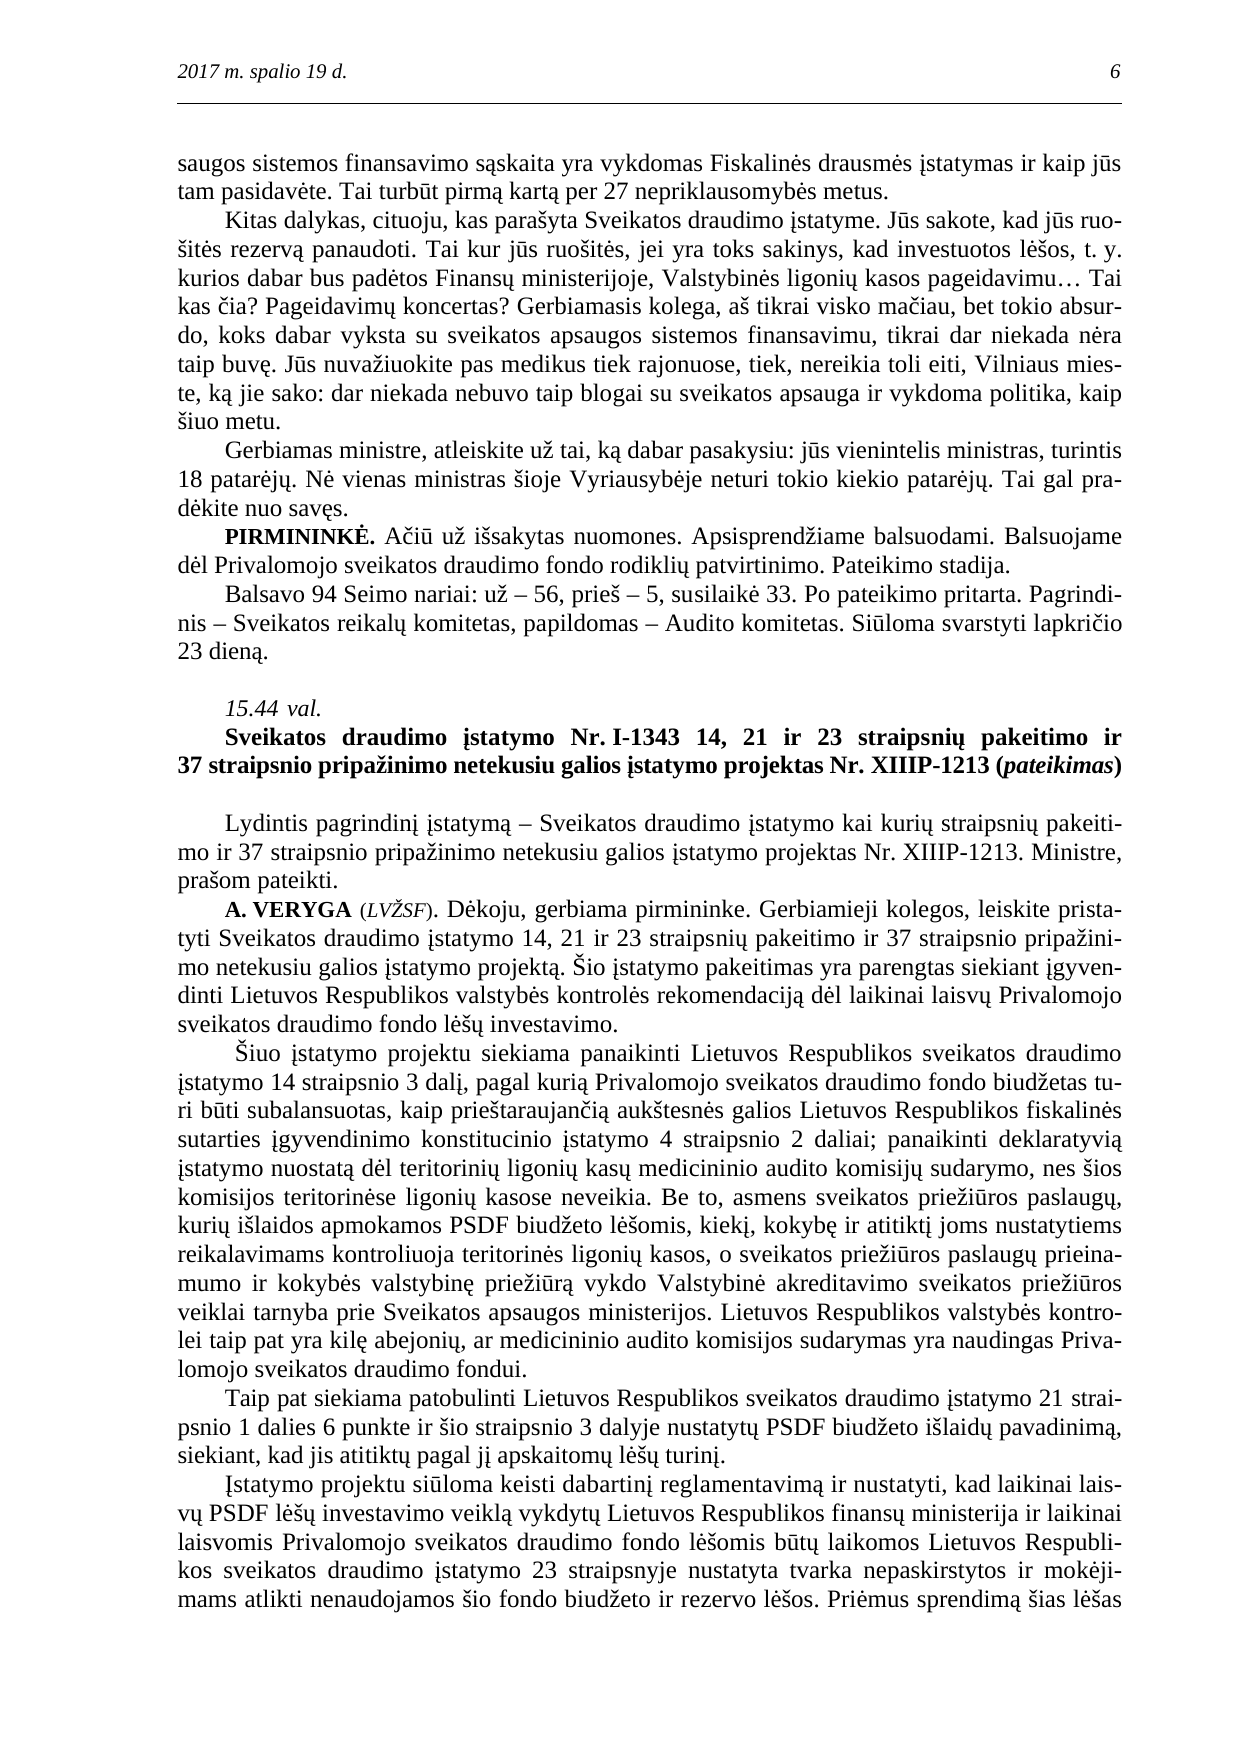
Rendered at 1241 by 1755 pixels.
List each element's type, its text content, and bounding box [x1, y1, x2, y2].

text 15.44 val. [224, 694, 1122, 722]
text Ly­din­tis pa­grin­di­nį įsta­ty­mą – Svei­ka­tos drau­di­mo įsta­ty­mo kai ku­rių straips­nių pa­kei­ti­mo ir 37 straips­nio pri­pa­ži­ni­mo ne­te­ku­siu ga­lios įsta­ty­mo pro­jek­tas Nr. XIIIP-1213. Mi­nist­re, pra­šom pa­teik­ti. [177, 808, 1122, 894]
text sau­gos sis­te­mos fi­nan­sa­vi­mo są­skai­ta yra vyk­do­mas Fis­ka­li­nės draus­mės įsta­ty­mas ir kaip jūs tam pa­si­da­vė­te. Tai tur­būt pir­mą kar­tą per 27 ne­pri­klau­so­my­bės me­tus. [177, 148, 1122, 205]
text Ki­tas da­ly­kas, ci­tuo­ju, kas pa­ra­šy­ta Svei­ka­tos drau­di­mo įsta­ty­me. Jūs sa­ko­te, kad jūs ruo­ši­tės re­zer­vą pa­nau­do­ti. Tai kur jūs ruo­ši­tės, jei yra toks sa­ki­nys, kad in­ves­tuo­tos lė­šos, t. y. ku­rios da­bar bus pa­dė­tos Fi­nan­sų mi­nis­te­ri­jo­je, Vals­ty­bi­nės li­go­nių ka­sos pa­gei­da­vi­mu… Tai kas čia? Pa­gei­da­vi­mų kon­cer­tas? Ger­bia­ma­sis ko­le­ga, aš tik­rai vis­ko ma­čiau, bet to­kio ab­sur­do, koks da­bar vyks­ta su svei­ka­tos ap­sau­gos sis­te­mos fi­nan­sa­vi­mu, tik­rai dar nie­ka­da nė­ra taip bu­vę. Jūs nu­va­žiuo­ki­te pas me­di­kus tiek ra­jo­nuo­se, tiek, ne­rei­kia to­li ei­ti, Vil­niaus mies­te, ką jie sa­ko: dar nie­ka­da ne­bu­vo taip blo­gai su svei­ka­tos ap­sau­ga ir vyk­do­ma po­li­ti­ka, kaip šiuo me­tu. [177, 205, 1122, 435]
text Šiuo įsta­ty­mo pro­jek­tu sie­kia­ma pa­nai­kin­ti Lie­tu­vos Res­pub­li­kos svei­ka­tos drau­di­mo įsta­ty­mo 14 straips­nio 3 da­lį, pa­gal ku­rią Pri­va­lo­mo­jo svei­ka­tos drau­di­mo fon­do biu­dže­tas tu­ri bū­ti su­ba­lan­suo­tas, kaip prieš­ta­rau­jan­čią aukš­tes­nės ga­lios Lie­tu­vos Res­pub­li­kos fis­ka­li­nės su­tar­ties įgy­ven­di­ni­mo kon­sti­tu­ci­nio įsta­ty­mo 4 straips­nio 2 da­liai; pa­nai­kin­ti de­kla­ra­ty­vią įsta­ty­mo nuo­sta­tą dėl te­ri­to­ri­nių li­go­nių ka­sų me­di­ci­ni­nio au­di­to ko­mi­si­jų su­da­ry­mo, nes šios ko­mi­si­jos te­ri­to­ri­nė­se li­go­nių ka­so­se ne­vei­kia. Be to, as­mens svei­ka­tos prie­žiū­ros pa­slau­gų, ku­rių iš­lai­dos ap­mo­ka­mos PSDF biu­dže­to lė­šo­mis, kie­kį, ko­ky­bę ir ati­tik­tį joms nu­sta­ty­tiems rei­ka­la­vi­mams kon­tro­liuo­ja te­ri­to­ri­nės li­go­nių ka­sos, o svei­ka­tos prie­žiū­ros pa­slau­gų pri­ei­na­mu­mo ir ko­ky­bės vals­ty­bi­nę prie­žiū­rą vyk­do Vals­ty­bi­nė ak­re­di­ta­vi­mo svei­ka­tos prie­žiū­ros vei­k­lai tar­ny­ba prie Svei­ka­tos ap­sau­gos mi­nis­te­ri­jos. Lie­tu­vos Res­pub­li­kos vals­ty­bės kon­tro­lei taip pat yra ki­lę abe­jo­nių, ar me­di­ci­ni­nio au­di­to ko­mi­si­jos su­da­ry­mas yra nau­din­gas Pri­va­lo­mo­jo svei­ka­tos drau­di­mo fon­dui. [177, 1038, 1122, 1383]
text Įsta­ty­mo pro­jek­tu siū­lo­ma keis­ti da­bar­ti­nį reg­la­men­ta­vi­mą ir nu­sta­ty­ti, kad lai­ki­nai lais­vų PSDF lė­šų in­ves­ta­vi­mo veik­lą vyk­dy­tų Lie­tu­vos Res­pub­li­kos fi­nan­sų mi­nis­te­ri­ja ir lai­ki­nai lai­s­vo­mis Pri­va­lo­mo­jo svei­ka­tos drau­di­mo fon­do lė­šo­mis bū­tų lai­ko­mos Lie­tu­vos Res­pub­li­kos svei­ka­tos drau­di­mo įsta­ty­mo 23 straips­ny­je nu­sta­ty­ta tvar­ka ne­pa­skirs­ty­tos ir mo­kė­ji­mams at­lik­ti ne­nau­do­ja­mos šio fon­do biu­dže­to ir re­zer­vo lė­šos. Pri­ėmus spren­di­mą šias lė­šas [177, 1469, 1122, 1613]
text Bal­sa­vo 94 Sei­mo na­riai: už – 56, prieš – 5, su­si­lai­kė 33. Po pa­tei­ki­mo pri­tar­ta. Pa­grin­di­nis – Svei­ka­tos rei­ka­lų ko­mi­te­tas, pa­pil­do­mas – Au­di­to ko­mi­te­tas. Siū­lo­ma svars­ty­ti lap­kri­čio 23 die­ną. [177, 579, 1122, 665]
text PIRMININKĖ. Ačiū už iš­sa­ky­tas nuo­mo­nes. Ap­si­spren­džia­me bal­suo­da­mi. Bal­suo­ja­me dėl Pri­va­lo­mo­jo svei­ka­tos drau­di­mo fon­do ro­dik­lių pa­tvir­ti­ni­mo. Pa­tei­ki­mo sta­di­ja. [177, 521, 1122, 579]
text A. VERYGA (LVŽSF). Dė­ko­ju, ger­bia­ma pir­mi­nin­ke. Ger­bia­mie­ji ko­le­gos, leis­ki­te pri­sta­ty­ti Svei­ka­tos drau­di­mo įsta­ty­mo 14, 21 ir 23 straips­nių pa­kei­ti­mo ir 37 straips­nio pri­pa­ži­ni­mo ne­te­ku­siu ga­lios įsta­ty­mo pro­jek­tą. Šio įsta­ty­mo pa­kei­ti­mas yra pa­reng­tas sie­kiant įgy­ven­din­ti Lie­tu­vos Res­pub­li­kos vals­ty­bės kon­tro­lės re­ko­men­da­ci­ją dėl lai­ki­nai lais­vų Pri­va­lo­mo­jo svei­ka­tos drau­di­mo fon­do lė­šų in­ves­ta­vi­mo. [177, 894, 1122, 1038]
text Ger­bia­mas mi­nist­re, at­leis­ki­te už tai, ką da­bar pa­sa­ky­siu: jūs vie­nin­te­lis mi­nist­ras, tu­rin­tis 18 pa­ta­rė­jų. Nė vie­nas mi­nist­ras šio­je Vy­riau­sy­bė­je ne­tu­ri to­kio kie­kio pa­ta­rė­jų. Tai gal pra­dė­ki­te nuo sa­vęs. [177, 435, 1122, 521]
text Svei­ka­tos drau­di­mo įsta­ty­mo Nr. I-1343 14, 21 ir 23 straips­nių pa­kei­ti­mo ir 37 straips­nio pri­pa­ži­ni­mo ne­te­ku­siu ga­lios įsta­ty­mo pro­jek­tas Nr. XIIIP-1213 (pa­tei­ki­mas) [177, 722, 1122, 779]
text Taip pat sie­kia­ma pa­to­bu­lin­ti Lie­tu­vos Res­pub­li­kos svei­ka­tos drau­di­mo įsta­ty­mo 21 strai­ps­nio 1 da­lies 6 punk­te ir šio straips­nio 3 da­ly­je nu­sta­ty­tų PSDF biu­dže­to iš­lai­dų pa­va­di­ni­mą, sie­kiant, kad jis ati­tik­tų pa­gal jį ap­skai­to­mų lė­šų tu­ri­nį. [177, 1383, 1122, 1469]
